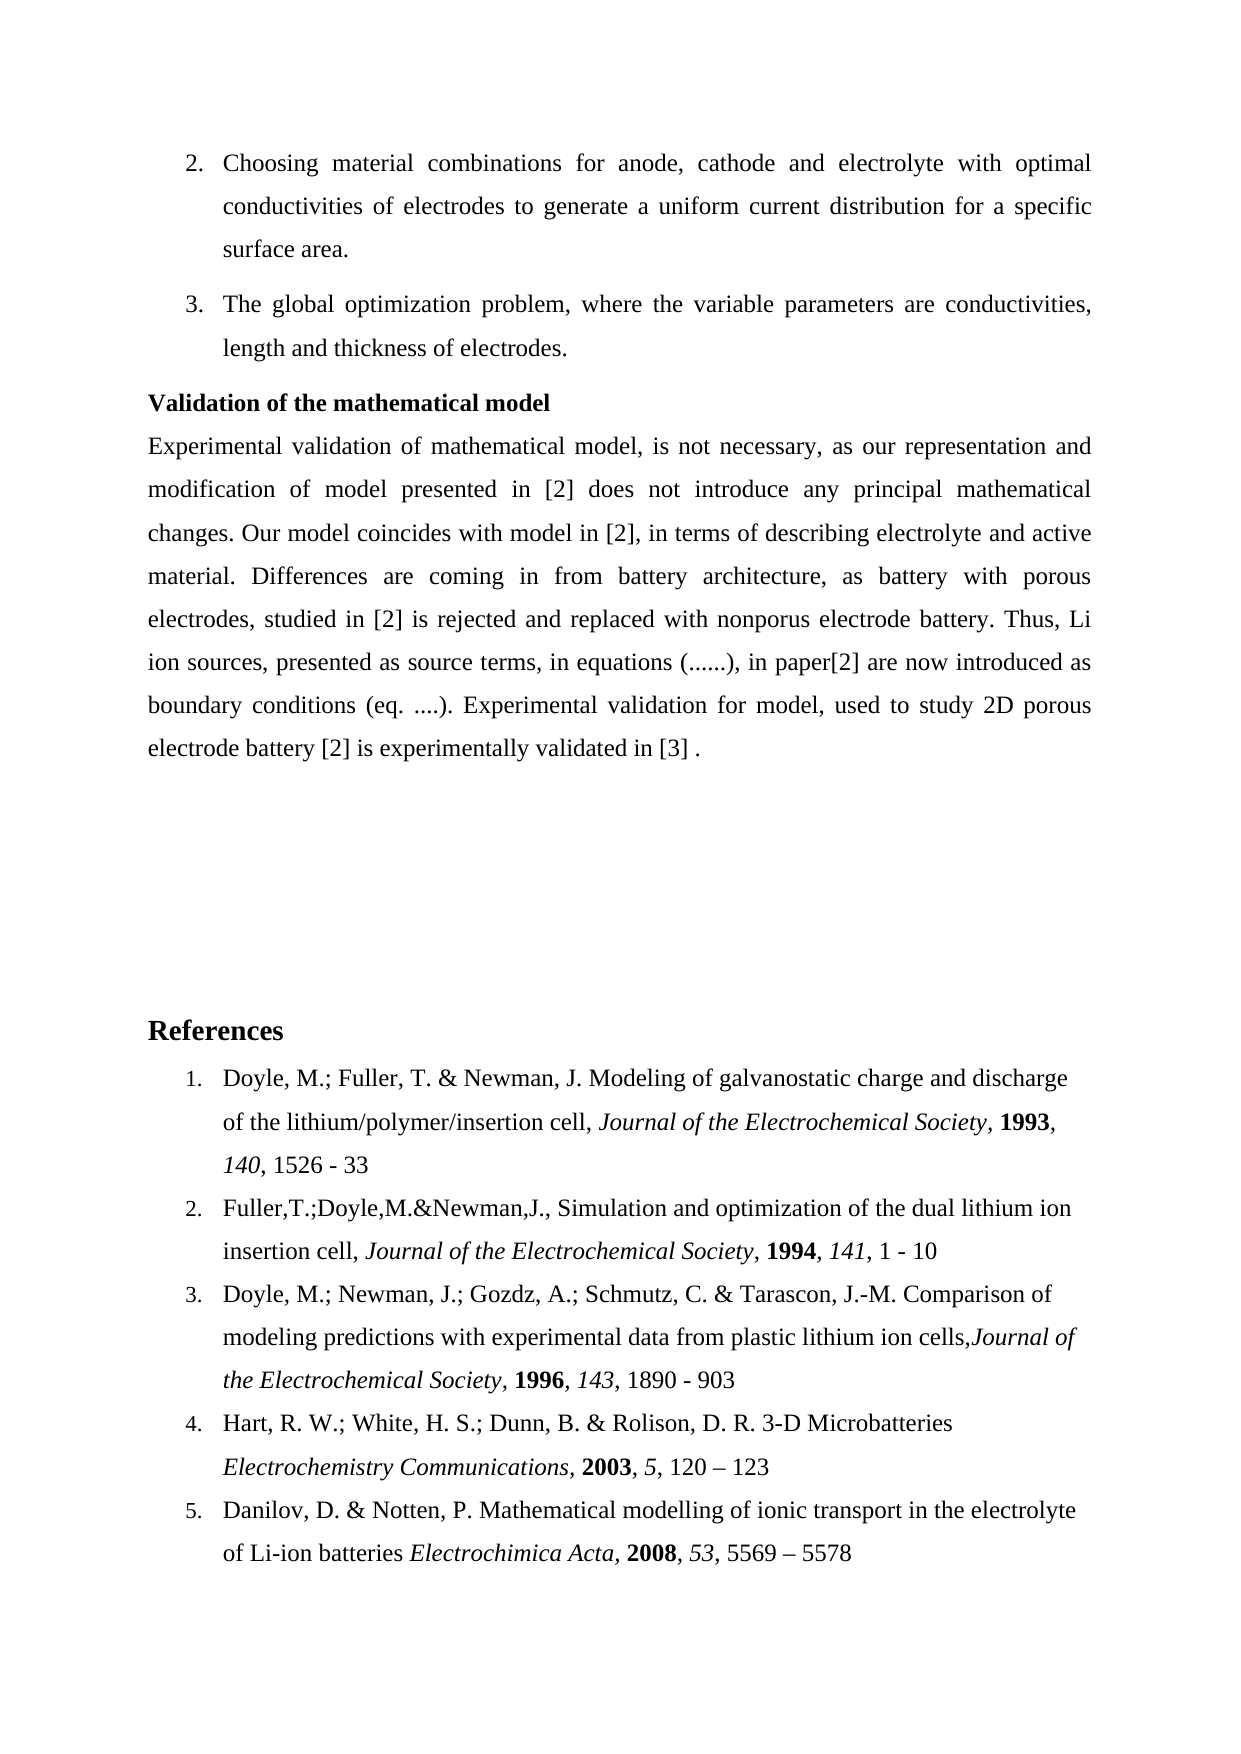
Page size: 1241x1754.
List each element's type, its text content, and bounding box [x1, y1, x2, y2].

list Choosing material combinations for anode, cathode and electrolyte with optimal conductivities of electrodes to generate a uniform current distribution for a specific surface area. [185, 148, 1092, 263]
list Experimental validation of mathematical model, is not necessary, as our representation and modification of model presented in [2] does not introduce any principal mathematical changes. Our model coincides with model in [2], in terms of describing electrolyte and active material. Differences are coming in from battery architecture, as battery with porous electrodes, studied in [2] is rejected and replaced with nonporus electrode battery. Thus, Li ion sources, presented as source terms, in equations (......), in paper[2] are now introduced as boundary conditions (eq. ....). Experimental validation for model, used to study 2D porous electrode battery [2] is experimentally validated in [3] . [148, 431, 1092, 762]
list Danilov, D. & Notten, P. Mathematical modelling of ionic transport in the electrolyte of Li-ion batteries Electrochimica Acta, 2008, 53, 5569 – 5578 [185, 1495, 1092, 1567]
list Hart, R. W.; White, H. S.; Dunn, B. & Rolison, D. R. 3-D Microbatteries Electrochemistry Communications, 2003, 5, 120 – 123 [185, 1408, 1092, 1480]
list Doyle, M.; Newman, J.; Gozdz, A.; Schmutz, C. & Tarascon, J.-M. Comparison of modeling predictions with experimental data from plastic lithium ion cells,Journal of the Electrochemical Society, 1996, 143, 1890 - 903 [185, 1279, 1092, 1394]
text Validation of the mathematical model [148, 388, 1092, 417]
subtitle References [148, 1013, 1092, 1047]
list The global optimization problem, where the variable parameters are conductivities, length and thickness of electrodes. [185, 289, 1092, 361]
list Doyle, M.; Fuller, T. & Newman, J. Modeling of galvanostatic charge and discharge of the lithium/polymer/insertion cell, Journal of the Electrochemical Society, 1993, 140, 1526 - 33 [185, 1063, 1092, 1178]
list Fuller,T.;Doyle,M.&Newman,J., Simulation and optimization of the dual lithium ion insertion cell, Journal of the Electrochemical Society, 1994, 141, 1 - 10 [185, 1193, 1092, 1265]
